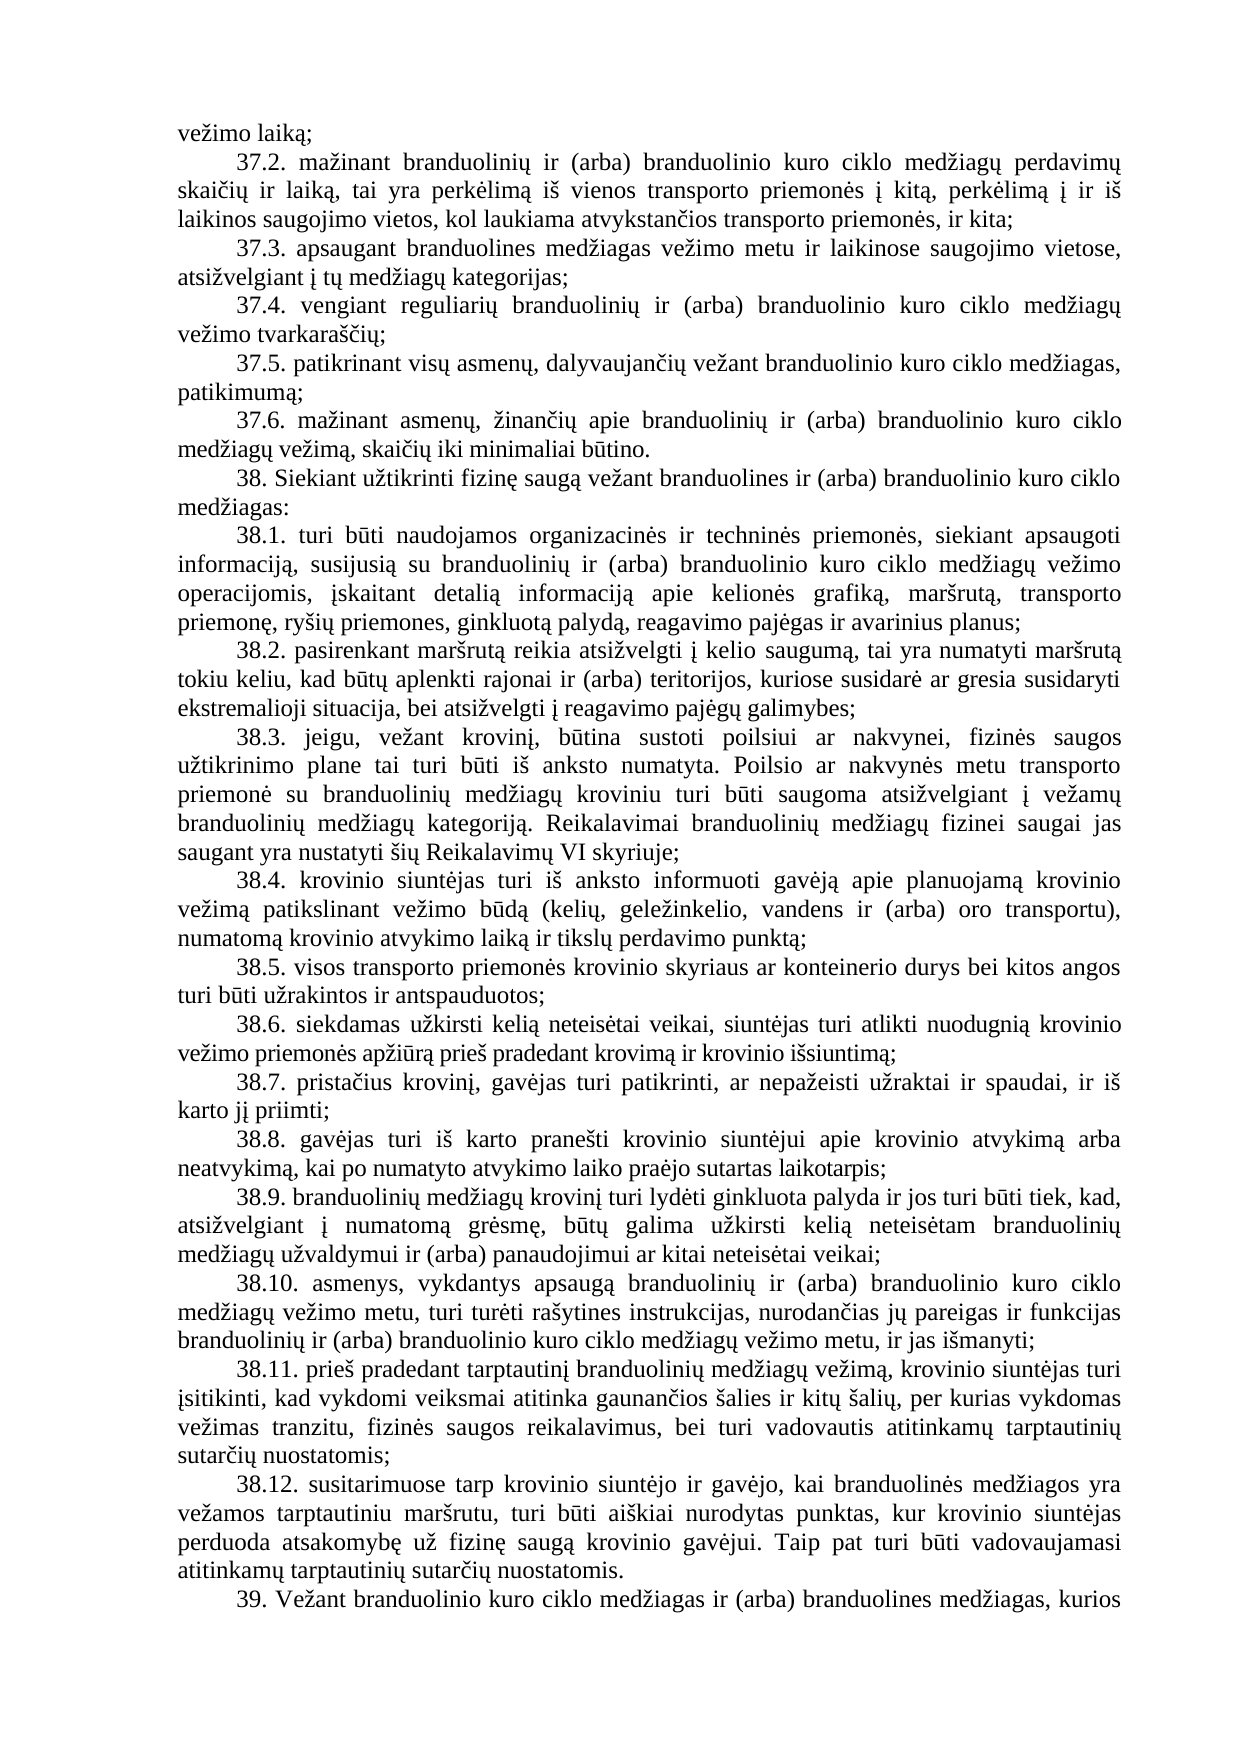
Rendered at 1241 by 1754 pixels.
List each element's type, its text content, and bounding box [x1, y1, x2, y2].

text vežimo laiką; [177, 118, 1122, 147]
text 38.4. krovinio siuntėjas turi iš anksto informuoti gavėją apie planuojamą krovinio vežimą patikslinant vežimo būdą (kelių, geležinkelio, vandens ir (arba) oro transportu), numatomą krovinio atvykimo laiką ir tikslų perdavimo punktą; [177, 866, 1122, 952]
text 38.1. turi būti naudojamos organizacinės ir techninės priemonės, siekiant apsaugoti informaciją, susijusią su branduolinių ir (arba) branduolinio kuro ciklo medžiagų vežimo operacijomis, įskaitant detalią informaciją apie kelionės grafiką, maršrutą, transporto priemonę, ryšių priemones, ginkluotą palydą, reagavimo pajėgas ir avarinius planus; [177, 521, 1122, 636]
text 38.9. branduolinių medžiagų krovinį turi lydėti ginkluota palyda ir jos turi būti tiek, kad, atsižvelgiant į numatomą grėsmę, būtų galima užkirsti kelią neteisėtam branduolinių medžiagų užvaldymui ir (arba) panaudojimui ar kitai neteisėtai veikai; [177, 1182, 1122, 1268]
text 38.7. pristačius krovinį, gavėjas turi patikrinti, ar nepažeisti užraktai ir spaudai, ir iš karto jį priimti; [177, 1067, 1122, 1124]
text 38.5. visos transporto priemonės krovinio skyriaus ar konteinerio durys bei kitos angos turi būti užrakintos ir antspauduotos; [177, 952, 1122, 1009]
text 37.4. vengiant reguliarių branduolinių ir (arba) branduolinio kuro ciklo medžiagų vežimo tvarkaraščių; [177, 291, 1122, 348]
text 39. Vežant branduolinio kuro ciklo medžiagas ir (arba) branduolines medžiagas, kurios [177, 1584, 1122, 1613]
text 37.6. mažinant asmenų, žinančių apie branduolinių ir (arba) branduolinio kuro ciklo medžiagų vežimą, skaičių iki minimaliai būtino. [177, 406, 1122, 463]
text 37.3. apsaugant branduolines medžiagas vežimo metu ir laikinose saugojimo vietose, atsižvelgiant į tų medžiagų kategorijas; [177, 233, 1122, 291]
text 38.12. susitarimuose tarp krovinio siuntėjo ir gavėjo, kai branduolinės medžiagos yra vežamos tarptautiniu maršrutu, turi būti aiškiai nurodytas punktas, kur krovinio siuntėjas perduoda atsakomybę už fizinę saugą krovinio gavėjui. Taip pat turi būti vadovaujamasi atitinkamų tarptautinių sutarčių nuostatomis. [177, 1469, 1122, 1584]
text 38.6. siekdamas užkirsti kelią neteisėtai veikai, siuntėjas turi atlikti nuodugnią krovinio vežimo priemonės apžiūrą prieš pradedant krovimą ir krovinio išsiuntimą; [177, 1009, 1122, 1067]
text 38. Siekiant užtikrinti fizinę saugą vežant branduolines ir (arba) branduolinio kuro ciklo medžiagas: [177, 463, 1122, 521]
text 37.5. patikrinant visų asmenų, dalyvaujančių vežant branduolinio kuro ciklo medžiagas, patikimumą; [177, 348, 1122, 406]
text 38.3. jeigu, vežant krovinį, būtina sustoti poilsiui ar nakvynei, fizinės saugos užtikrinimo plane tai turi būti iš anksto numatyta. Poilsio ar nakvynės metu transporto priemonė su branduolinių medžiagų kroviniu turi būti saugoma atsižvelgiant į vežamų branduolinių medžiagų kategoriją. Reikalavimai branduolinių medžiagų fizinei saugai jas saugant yra nustatyti šių Reikalavimų VI skyriuje; [177, 722, 1122, 866]
text 38.2. pasirenkant maršrutą reikia atsižvelgti į kelio saugumą, tai yra numatyti maršrutą tokiu keliu, kad būtų aplenkti rajonai ir (arba) teritorijos, kuriose susidarė ar gresia susidaryti ekstremalioji situacija, bei atsižvelgti į reagavimo pajėgų galimybes; [177, 636, 1122, 722]
text 37.2. mažinant branduolinių ir (arba) branduolinio kuro ciklo medžiagų perdavimų skaičių ir laiką, tai yra perkėlimą iš vienos transporto priemonės į kitą, perkėlimą į ir iš laikinos saugojimo vietos, kol laukiama atvykstančios transporto priemonės, ir kita; [177, 147, 1122, 233]
text 38.10. asmenys, vykdantys apsaugą branduolinių ir (arba) branduolinio kuro ciklo medžiagų vežimo metu, turi turėti rašytines instrukcijas, nurodančias jų pareigas ir funkcijas branduolinių ir (arba) branduolinio kuro ciklo medžiagų vežimo metu, ir jas išmanyti; [177, 1268, 1122, 1354]
text 38.11. prieš pradedant tarptautinį branduolinių medžiagų vežimą, krovinio siuntėjas turi įsitikinti, kad vykdomi veiksmai atitinka gaunančios šalies ir kitų šalių, per kurias vykdomas vežimas tranzitu, fizinės saugos reikalavimus, bei turi vadovautis atitinkamų tarptautinių sutarčių nuostatomis; [177, 1354, 1122, 1469]
text 38.8. gavėjas turi iš karto pranešti krovinio siuntėjui apie krovinio atvykimą arba neatvykimą, kai po numatyto atvykimo laiko praėjo sutartas laikotarpis; [177, 1124, 1122, 1182]
